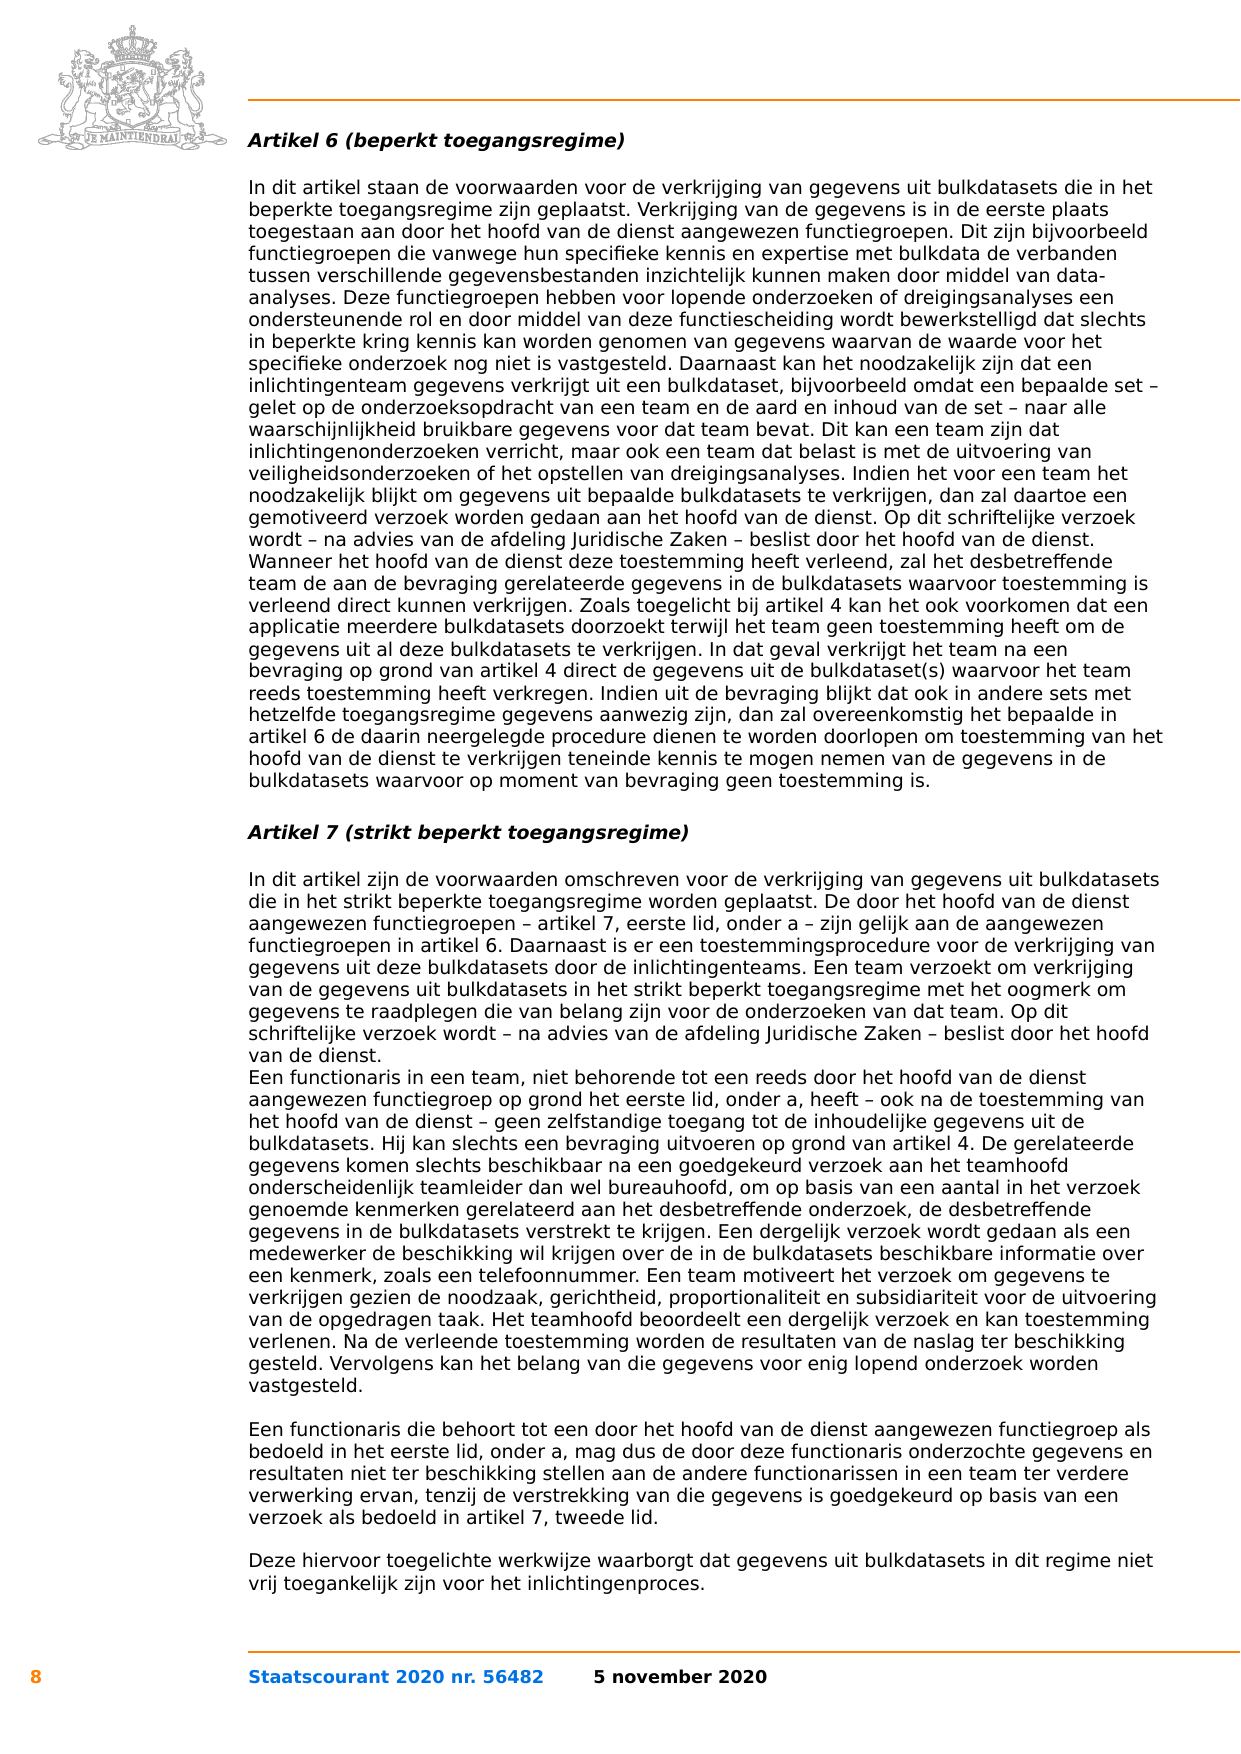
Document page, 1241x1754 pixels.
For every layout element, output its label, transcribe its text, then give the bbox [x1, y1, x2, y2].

text Deze hiervoor toegelichte werkwijze waarborgt dat gegevens uit bulkdatasets in dit regime niet vrij toegankelijk zijn voor het inlichtingenproces. [248, 1550, 1163, 1594]
text In dit artikel staan de voorwaarden voor de verkrijging van gegevens uit bulkdatasets die in het beperkte toegangsregime zijn geplaatst. Verkrijging van de gegevens is in de eerste plaats toegestaan aan door het hoofd van de dienst aangewezen functiegroepen. Dit zijn bijvoorbeeld functiegroepen die vanwege hun specifieke kennis en expertise met bulkdata de verbanden tussen verschillende gegevensbestanden inzichtelijk kunnen maken door middel van data-analyses. Deze functiegroepen hebben voor lopende onderzoeken of dreigingsanalyses een ondersteunende rol en door middel van deze functiescheiding wordt bewerkstelligd dat slechts in beperkte kring kennis kan worden genomen van gegevens waarvan de waarde voor het specifieke onderzoek nog niet is vastgesteld. Daarnaast kan het noodzakelijk zijn dat een inlichtingenteam gegevens verkrijgt uit een bulkdataset, bijvoorbeeld omdat een bepaalde set – gelet op de onderzoeksopdracht van een team en de aard en inhoud van de set – naar alle waarschijnlijkheid bruikbare gegevens voor dat team bevat. Dit kan een team zijn dat inlichtingenonderzoeken verricht, maar ook een team dat belast is met de uitvoering van veiligheidsonderzoeken of het opstellen van dreigingsanalyses. Indien het voor een team het noodzakelijk blijkt om gegevens uit bepaalde bulkdatasets te verkrijgen, dan zal daartoe een gemotiveerd verzoek worden gedaan aan het hoofd van de dienst. Op dit schriftelijke verzoek wordt – na advies van de afdeling Juridische Zaken – beslist door het hoofd van de dienst. Wanneer het hoofd van de dienst deze toestemming heeft verleend, zal het desbetreffende team de aan de bevraging gerelateerde gegevens in de bulkdatasets waarvoor toestemming is verleend direct kunnen verkrijgen. Zoals toegelicht bij artikel 4 kan het ook voorkomen dat een applicatie meerdere bulkdatasets doorzoekt terwijl het team geen toestemming heeft om de gegevens uit al deze bulkdatasets te verkrijgen. In dat geval verkrijgt het team na een bevraging op grond van artikel 4 direct de gegevens uit de bulkdataset(s) waarvoor het team reeds toestemming heeft verkregen. Indien uit de bevraging blijkt dat ook in andere sets met hetzelfde toegangsregime gegevens aanwezig zijn, dan zal overeenkomstig het bepaalde in artikel 6 de daarin neergelegde procedure dienen te worden doorlopen om toestemming van het hoofd van de dienst te verkrijgen teneinde kennis te mogen nemen van de gegevens in de bulkdatasets waarvoor op moment van bevraging geen toestemming is. [248, 177, 1163, 792]
subtitle Artikel 6 (beperkt toegangsregime) [248, 130, 1163, 152]
text Een functionaris in een team, niet behorende tot een reeds door het hoofd van de dienst aangewezen functiegroep op grond het eerste lid, onder a, heeft – ook na de toestemming van het hoofd van de dienst – geen zelfstandige toegang tot de inhoudelijke gegevens uit de bulkdatasets. Hij kan slechts een bevraging uitvoeren op grond van artikel 4. De gerelateerde gegevens komen slechts beschikbaar na een goedgekeurd verzoek aan het teamhoofd onderscheidenlijk teamleider dan wel bureauhoofd, om op basis van een aantal in het verzoek genoemde kenmerken gerelateerd aan het desbetreffende onderzoek, de desbetreffende gegevens in de bulkdatasets verstrekt te krijgen. Een dergelijk verzoek wordt gedaan als een medewerker de beschikking wil krijgen over de in de bulkdatasets beschikbare informatie over een kenmerk, zoals een telefoonnummer. Een team motiveert het verzoek om gegevens te verkrijgen gezien de noodzaak, gerichtheid, proportionaliteit en subsidiariteit voor de uitvoering van de opgedragen taak. Het teamhoofd beoordeelt een dergelijk verzoek en kan toestemming verlenen. Na de verleende toestemming worden de resultaten van de naslag ter beschikking gesteld. Vervolgens kan het belang van die gegevens voor enig lopend onderzoek worden vastgesteld. [248, 1067, 1163, 1397]
text In dit artikel zijn de voorwaarden omschreven voor de verkrijging van gegevens uit bulkdatasets die in het strikt beperkte toegangsregime worden geplaatst. De door het hoofd van de dienst aangewezen functiegroepen – artikel 7, eerste lid, onder a – zijn gelijk aan de aangewezen functiegroepen in artikel 6. Daarnaast is er een toestemmingsprocedure voor de verkrijging van gegevens uit deze bulkdatasets door de inlichtingenteams. Een team verzoekt om verkrijging van de gegevens uit bulkdatasets in het strikt beperkt toegangsregime met het oogmerk om gegevens te raadplegen die van belang zijn voor de onderzoeken van dat team. Op dit schriftelijke verzoek wordt – na advies van de afdeling Juridische Zaken – beslist door het hoofd van de dienst. [248, 869, 1163, 1067]
subtitle Artikel 7 (strikt beperkt toegangsregime) [248, 822, 1163, 844]
text Een functionaris die behoort tot een door het hoofd van de dienst aangewezen functiegroep als bedoeld in het eerste lid, onder a, mag dus de door deze functionaris onderzochte gegevens en resultaten niet ter beschikking stellen aan de andere functionarissen in een team ter verdere verwerking ervan, tenzij de verstrekking van die gegevens is goedgekeurd op basis van een verzoek als bedoeld in artikel 7, tweede lid. [248, 1419, 1163, 1528]
picture [38, 25, 227, 150]
